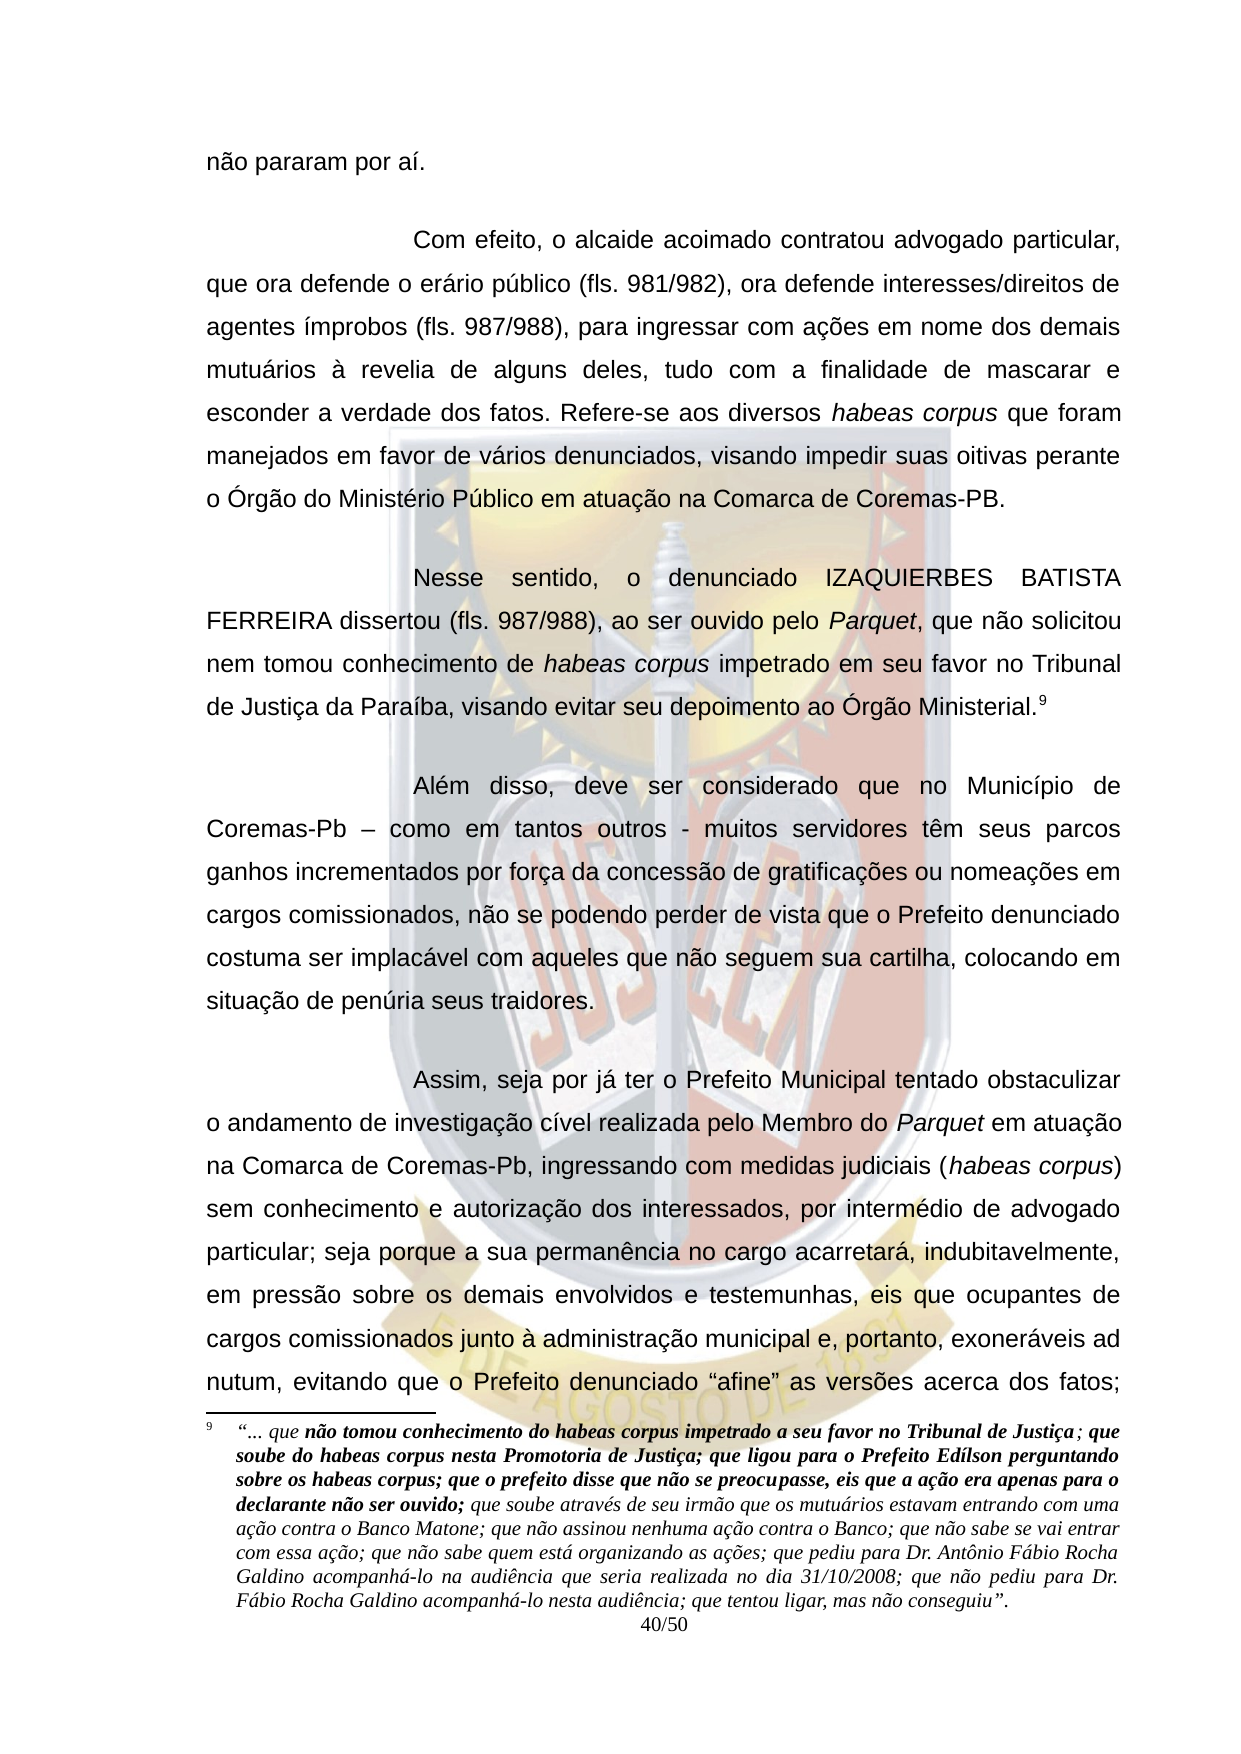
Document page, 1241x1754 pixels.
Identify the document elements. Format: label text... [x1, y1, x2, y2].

picture [206, 1015, 1122, 1065]
picture [206, 1395, 1122, 1419]
text Assim, seja por já ter o Prefeito Municipal tentado obstaculizar o andamento de investigação cível realizada pelo Membro do Parquet em atuação na Comarca de Coremas-Pb, ingressando com medidas judiciais (habeas corpus) sem conhecimento e autorização dos interessados, por intermédio de advogado particular; seja porque a sua permanência no cargo acarretará, indubitavelmente, em pressão sobre os demais envolvidos e testemunhas, eis que ocupantes de cargos comissionados junto à administração municipal e, portanto, exoneráveis ad nutum, evitando que o Prefeito denunciado “afine” as versões acerca dos fatos; [206, 1065, 1122, 1395]
picture [206, 513, 1122, 563]
text “... que não tomou conhecimento do habeas corpus impetrado a seu favor no Tribunal de Justiça; que soube do habeas corpus nesta Promotoria de Justiça; que ligou para o Prefeito Edílson perguntando sobre os habeas corpus; que o prefeito disse que não se preocupasse, eis que a ação era apenas para o declarante não ser ouvido; que soube através de seu irmão que os mutuários estavam entrando com uma ação contra o Banco Matone; que não assinou nenhuma ação contra o Banco; que não sabe se vai entrar com essa ação; que não sabe quem está organizando as ações; que pediu para Dr. Antônio Fábio Rocha Galdino acompanhá-lo na audiência que seria realizada no dia 31/10/2008; que não pediu para Dr. Fábio Rocha Galdino acompanhá-lo nesta audiência; que tentou ligar, mas não conseguiu”. [206, 1419, 1122, 1612]
picture [206, 1612, 1122, 1636]
picture [206, 721, 1122, 771]
picture [206, 118, 1122, 147]
text não pararam por aí. [206, 147, 1122, 176]
text Com efeito, o alcaide acoimado contratou advogado particular, que ora defende o erário público (fls. 981/982), ora defende interesses/direitos de agentes ímprobos (fls. 987/988), para ingressar com ações em nome dos demais mutuários à revelia de alguns deles, tudo com a finalidade de mascarar e esconder a verdade dos fatos. Refere-se aos diversos habeas corpus que foram manejados em favor de vários denunciados, visando impedir suas oitivas perante o Órgão do Ministério Público em atuação na Comarca de Coremas-PB. [206, 225, 1122, 513]
text Além disso, deve ser considerado que no Município de Coremas-Pb – como em tantos outros - muitos servidores têm seus parcos ganhos incrementados por força da concessão de gratificações ou nomeações em cargos comissionados, não se podendo perder de vista que o Prefeito denunciado costuma ser implacável com aqueles que não seguem sua cartilha, colocando em situação de penúria seus traidores. [206, 771, 1122, 1015]
text Nesse sentido, o denunciado IZAQUIERBES BATISTA FERREIRA dissertou (fls. 987/988), ao ser ouvido pelo Parquet, que não solicitou nem tomou conhecimento de habeas corpus impetrado em seu favor no Tribunal de Justiça da Paraíba, visando evitar seu depoimento ao Órgão Ministerial. [206, 563, 1122, 721]
picture [206, 176, 1122, 225]
